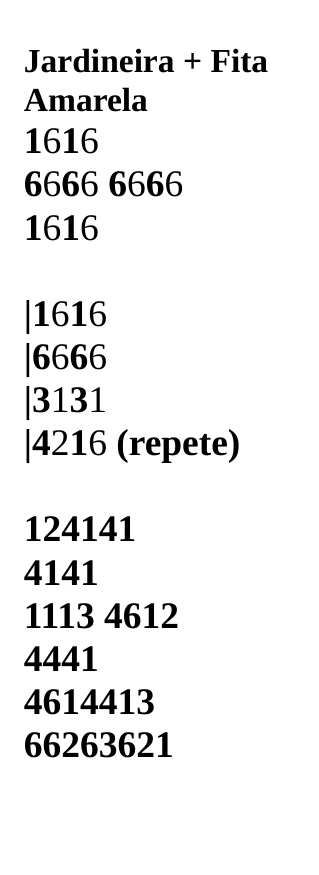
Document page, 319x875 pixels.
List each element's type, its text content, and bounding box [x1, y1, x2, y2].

text 4614413 [24, 679, 289, 722]
text 4441 [24, 636, 289, 679]
text 4141 [24, 550, 289, 593]
text 124141 [24, 507, 289, 550]
text |6666 [24, 334, 289, 377]
text |4216 (repete) [24, 421, 289, 464]
text 1616 [24, 119, 289, 162]
subtitle Jardineira + Fita Amarela [24, 41, 289, 119]
text 1616 [24, 205, 289, 248]
text 1113 4612 [24, 593, 289, 636]
text 66263621 [24, 722, 289, 766]
text |3131 [24, 377, 289, 421]
text |1616 [24, 291, 289, 334]
text 6666 6666 [24, 162, 289, 205]
